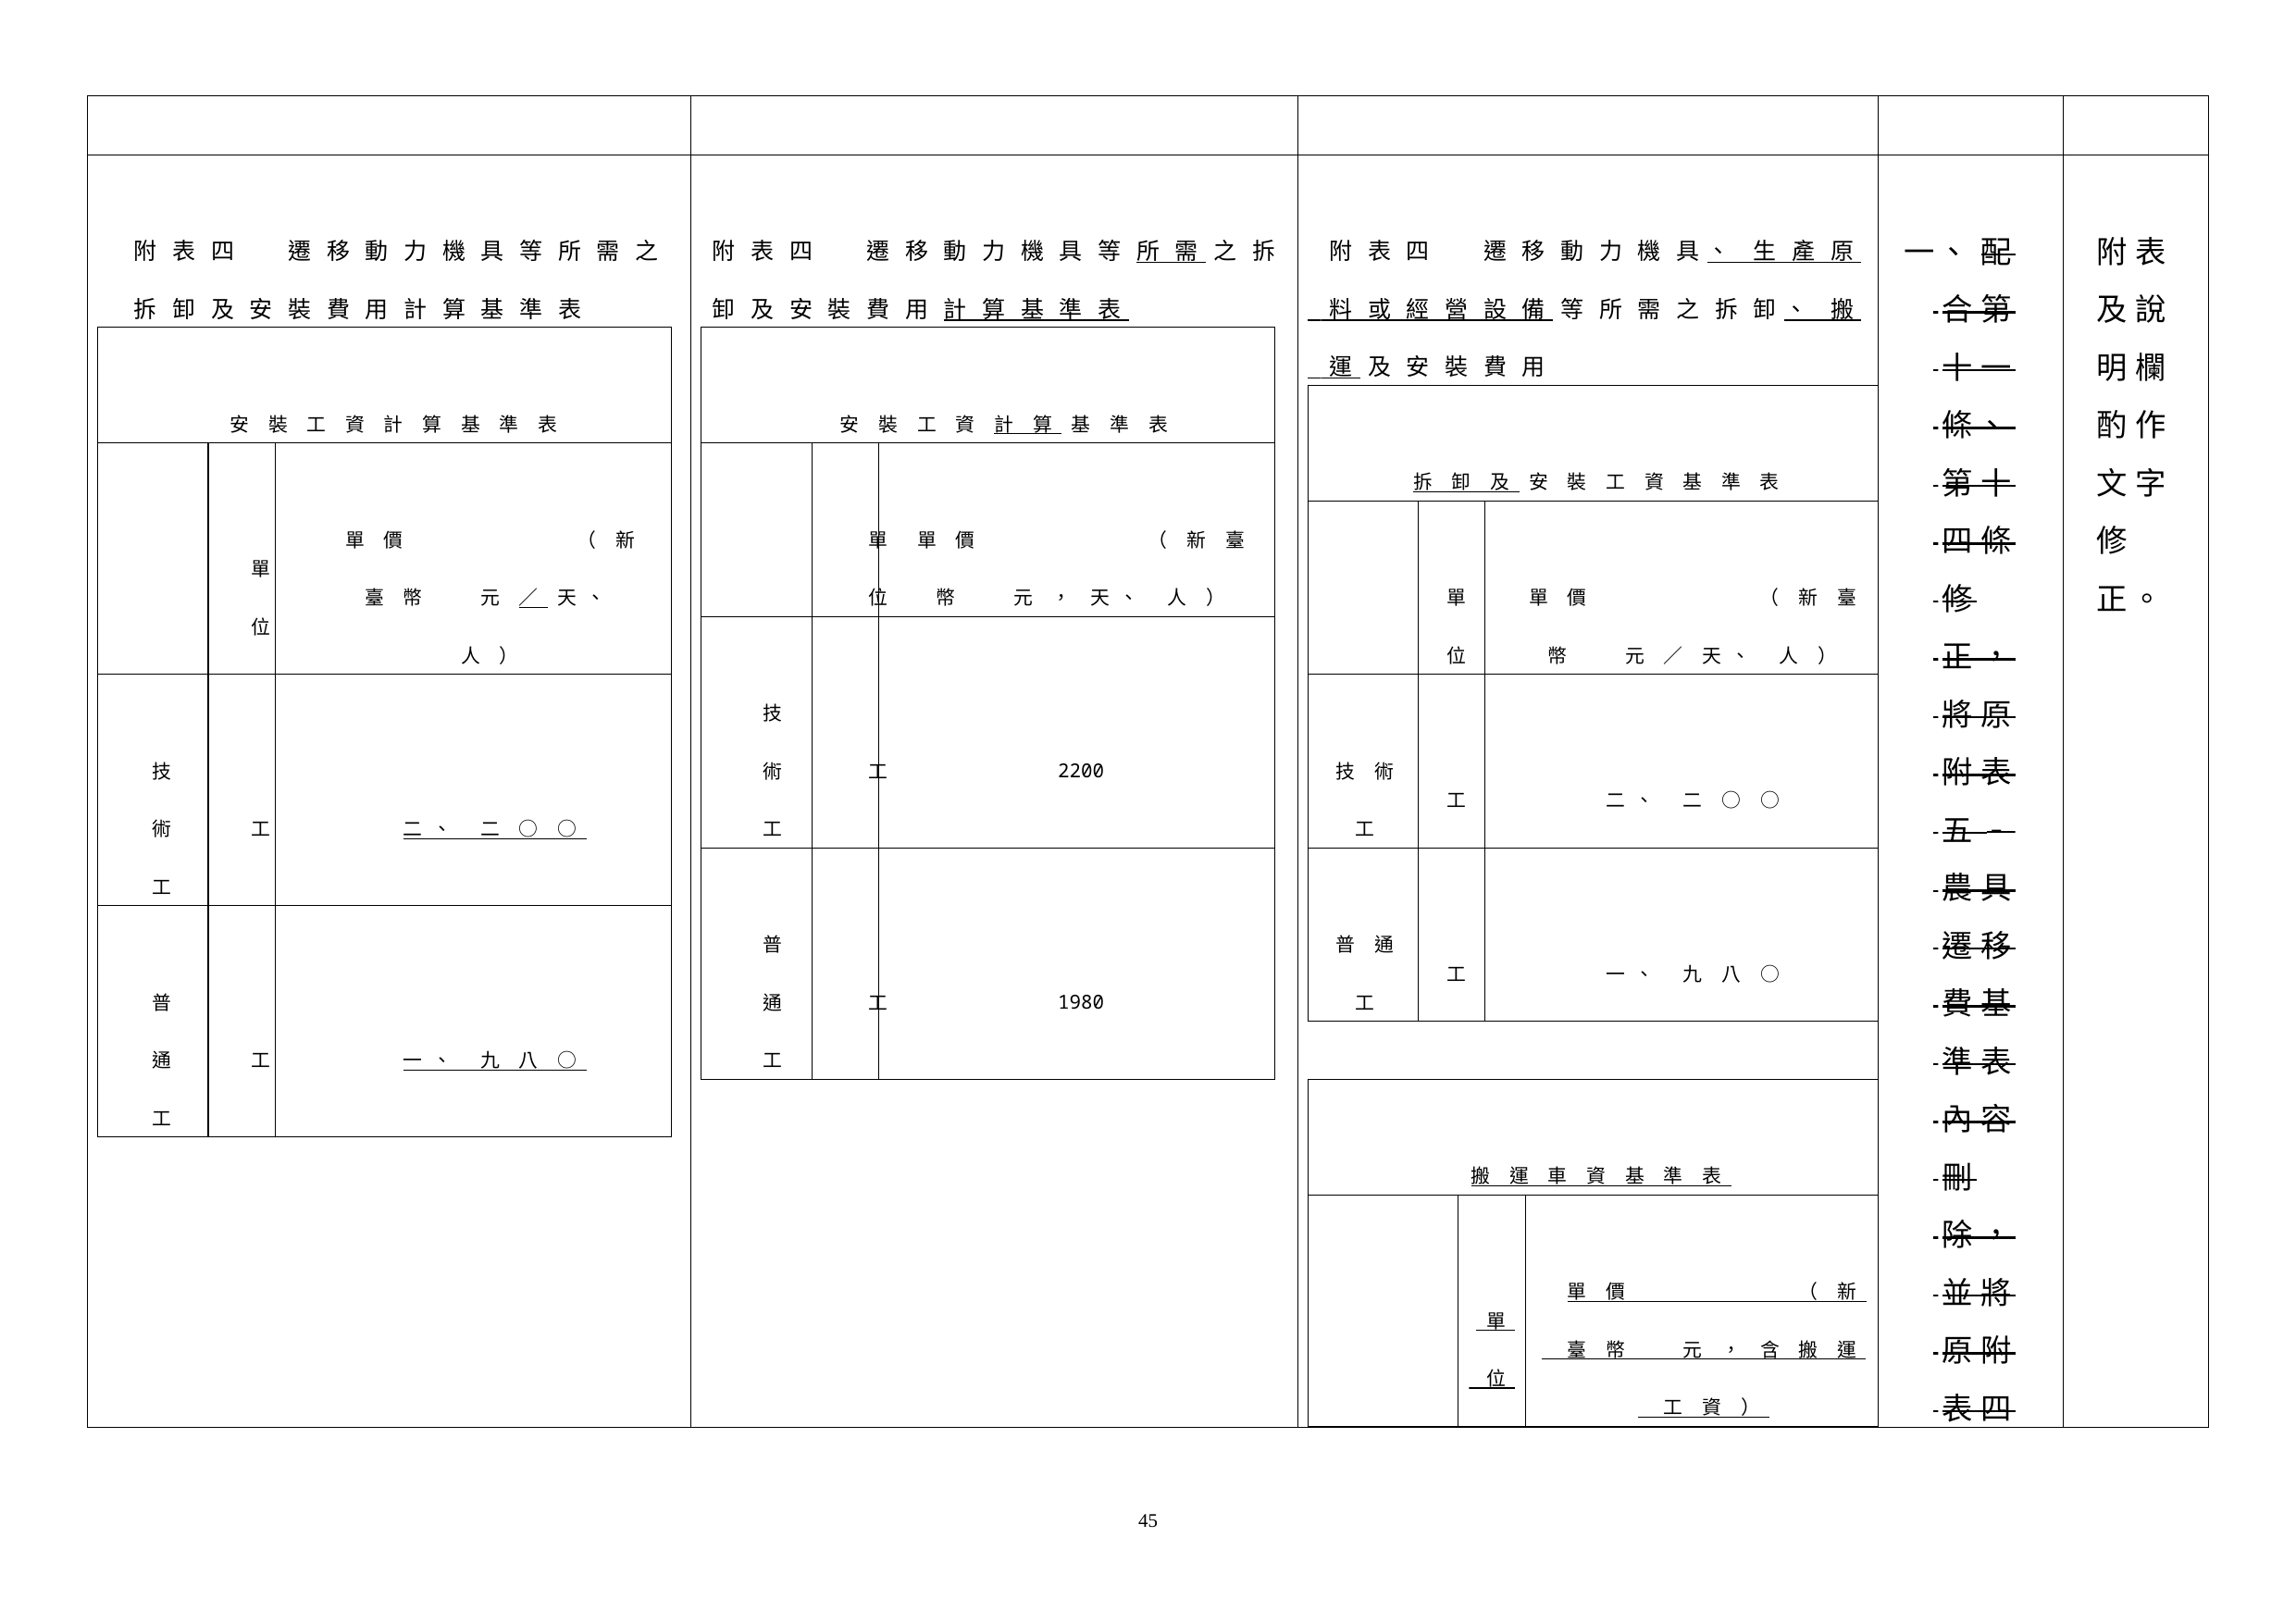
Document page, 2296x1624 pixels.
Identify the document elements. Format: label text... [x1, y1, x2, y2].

table_cell [691, 96, 1297, 155]
table_cell [1309, 502, 1418, 674]
table_header 安裝工資計算基準表 [701, 328, 1274, 442]
table_cell 工 [209, 906, 275, 1136]
table_cell [98, 443, 207, 674]
table_cell 單位 [813, 443, 878, 616]
table_cell 附表四 遷移動力機具等所需之拆卸及安裝費用計算基準表 [88, 155, 690, 1427]
table_cell 二、二○○ [1485, 675, 1878, 848]
table_cell [1309, 1196, 1458, 1426]
table_cell 普通工 [98, 906, 207, 1136]
table_header 拆卸及安裝工資基準表 [1309, 386, 1878, 501]
table_cell 普通工 [1309, 849, 1418, 1021]
table_cell 工 [209, 675, 275, 905]
table_cell [1879, 96, 2063, 155]
table_cell 二、二○○ [276, 675, 671, 905]
table_cell 單位 [1419, 502, 1484, 674]
table_cell 單位 [209, 443, 275, 674]
table_cell 單價 （新臺幣 元，含搬運工資） [1526, 1196, 1878, 1426]
table_cell [2064, 96, 2208, 155]
table_cell 普通工 [701, 849, 812, 1079]
table_cell 一、九八○ [1485, 849, 1878, 1021]
table_cell 工 [1419, 675, 1484, 848]
table_cell 一、配合第十一條、第十四條修正，將原附表五-農具遷移費基準表內容刪除，並將原附表四 [1879, 155, 2063, 1427]
table_cell 技術工 [1309, 675, 1418, 848]
table_header 搬運車資基準表 [1309, 1080, 1878, 1195]
table_cell 技術工 [701, 617, 812, 848]
table_cell 工 [813, 617, 878, 848]
table_cell 單價 （新臺幣 元，天、人） [879, 443, 1274, 616]
table_cell 附表四 遷移動力機具、生產原料或經營設備等所需之拆卸、搬運及安裝費用 [1298, 155, 1878, 1427]
table_cell 單價 （新臺幣 元／天、人） [276, 443, 671, 674]
table_cell 工 [1419, 849, 1484, 1021]
table_cell 2200 [879, 617, 1274, 848]
table_cell 附表四 遷移動力機具等所需之拆卸及安裝費用計算基準表 [691, 155, 1297, 1427]
table_cell 單位 [1458, 1196, 1525, 1426]
table_header 安裝工資計算基準表 [98, 328, 671, 442]
table_cell 附表及說明欄酌作文字修正。 [2064, 155, 2208, 1427]
table_cell [88, 96, 690, 155]
table_cell 單價 （新臺幣 元／天、人） [1485, 502, 1878, 674]
table_cell [701, 443, 812, 616]
table_cell 一、九八○ [276, 906, 671, 1136]
table_cell 技術工 [98, 675, 207, 905]
table_cell 1980 [879, 849, 1274, 1079]
table_cell [1298, 96, 1878, 155]
table_cell 工 [813, 849, 878, 1079]
